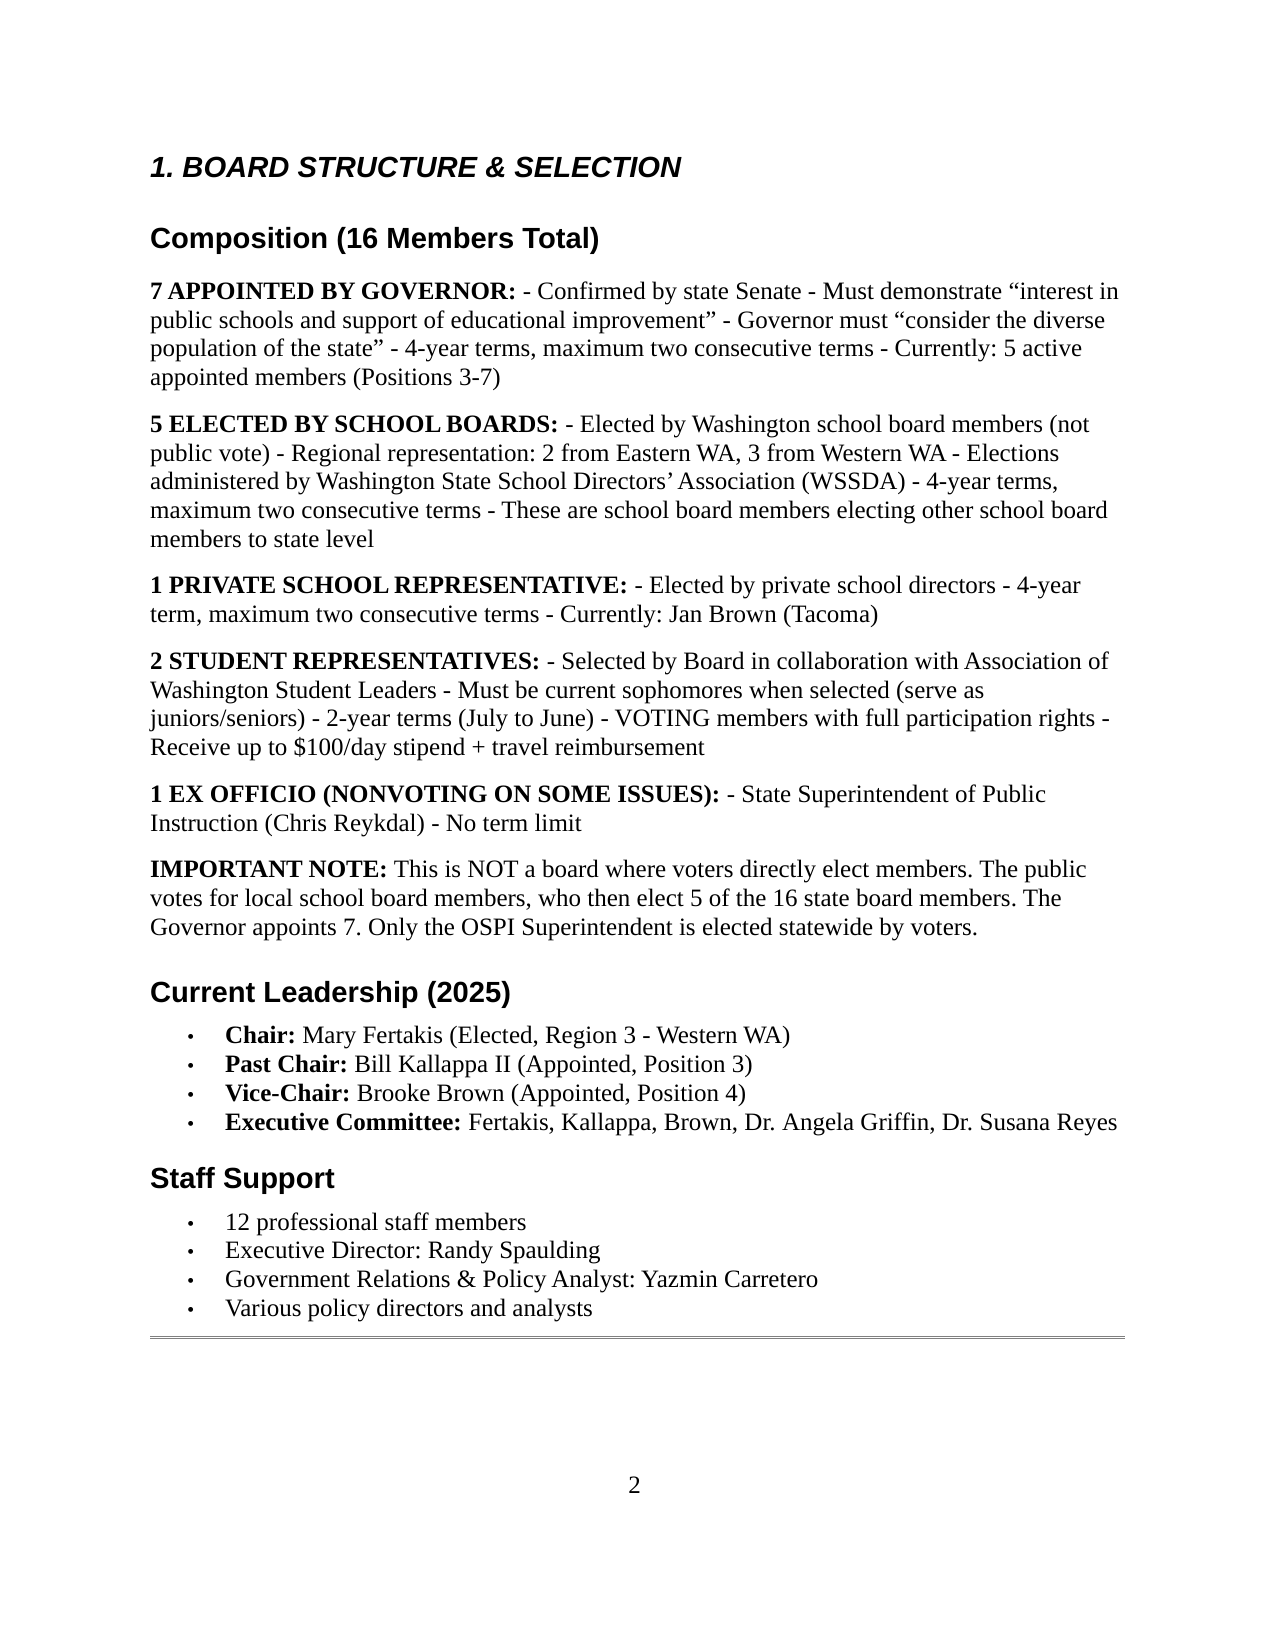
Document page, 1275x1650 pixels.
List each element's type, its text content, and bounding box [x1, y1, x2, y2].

text 1 EX OFFICIO (NONVOTING ON SOME ISSUES): - State Superintendent of Public Instruction (Chris Reykdal) - No term limit [150, 779, 1125, 836]
list Vice-Chair: Brooke Brown (Appointed, Position 4) [187, 1078, 1125, 1107]
list Government Relations & Policy Analyst: Yazmin Carretero [187, 1264, 1125, 1293]
text IMPORTANT NOTE: This is NOT a board where voters directly elect members. The public votes for local school board members, who then elect 5 of the 16 state board members. The Governor appoints 7. Only the OSPI Superintendent is elected statewide by voters. [150, 854, 1125, 941]
list 12 professional staff members [187, 1207, 1125, 1235]
subtitle 1. BOARD STRUCTURE & SELECTION [150, 150, 1125, 183]
text 1 PRIVATE SCHOOL REPRESENTATIVE: - Elected by private school directors - 4-year term, maximum two consecutive terms - Currently: Jan Brown (Tacoma) [150, 571, 1125, 628]
subtitle Staff Support [150, 1161, 1125, 1194]
text 2 STUDENT REPRESENTATIVES: - Selected by Board in collaboration with Association of Washington Student Leaders - Must be current sophomores when selected (serve as juniors/seniors) - 2-year terms (July to June) - VOTING members with full participation rights - Receive up to $100/day stipend + travel reimbursement [150, 646, 1125, 761]
list Chair: Mary Fertakis (Elected, Region 3 - Western WA) [187, 1021, 1125, 1049]
list Executive Director: Randy Spaulding [187, 1235, 1125, 1264]
list Executive Committee: Fertakis, Kallappa, Brown, Dr. Angela Griffin, Dr. Susana Reyes [187, 1107, 1125, 1136]
subtitle Composition (16 Members Total) [150, 221, 1125, 254]
text 5 ELECTED BY SCHOOL BOARDS: - Elected by Washington school board members (not public vote) - Regional representation: 2 from Eastern WA, 3 from Western WA - Elections administered by Washington State School Directors’ Association (WSSDA) - 4-year terms, maximum two consecutive terms - These are school board members electing other school board members to state level [150, 409, 1125, 553]
list Various policy directors and analysts [187, 1293, 1125, 1322]
list Past Chair: Bill Kallappa II (Appointed, Position 3) [187, 1049, 1125, 1078]
subtitle Current Leadership (2025) [150, 974, 1125, 1008]
text 7 APPOINTED BY GOVERNOR: - Confirmed by state Senate - Must demonstrate “interest in public schools and support of educational improvement” - Governor must “consider the diverse population of the state” - 4-year terms, maximum two consecutive terms - Currently: 5 active appointed members (Positions 3-7) [150, 276, 1125, 391]
